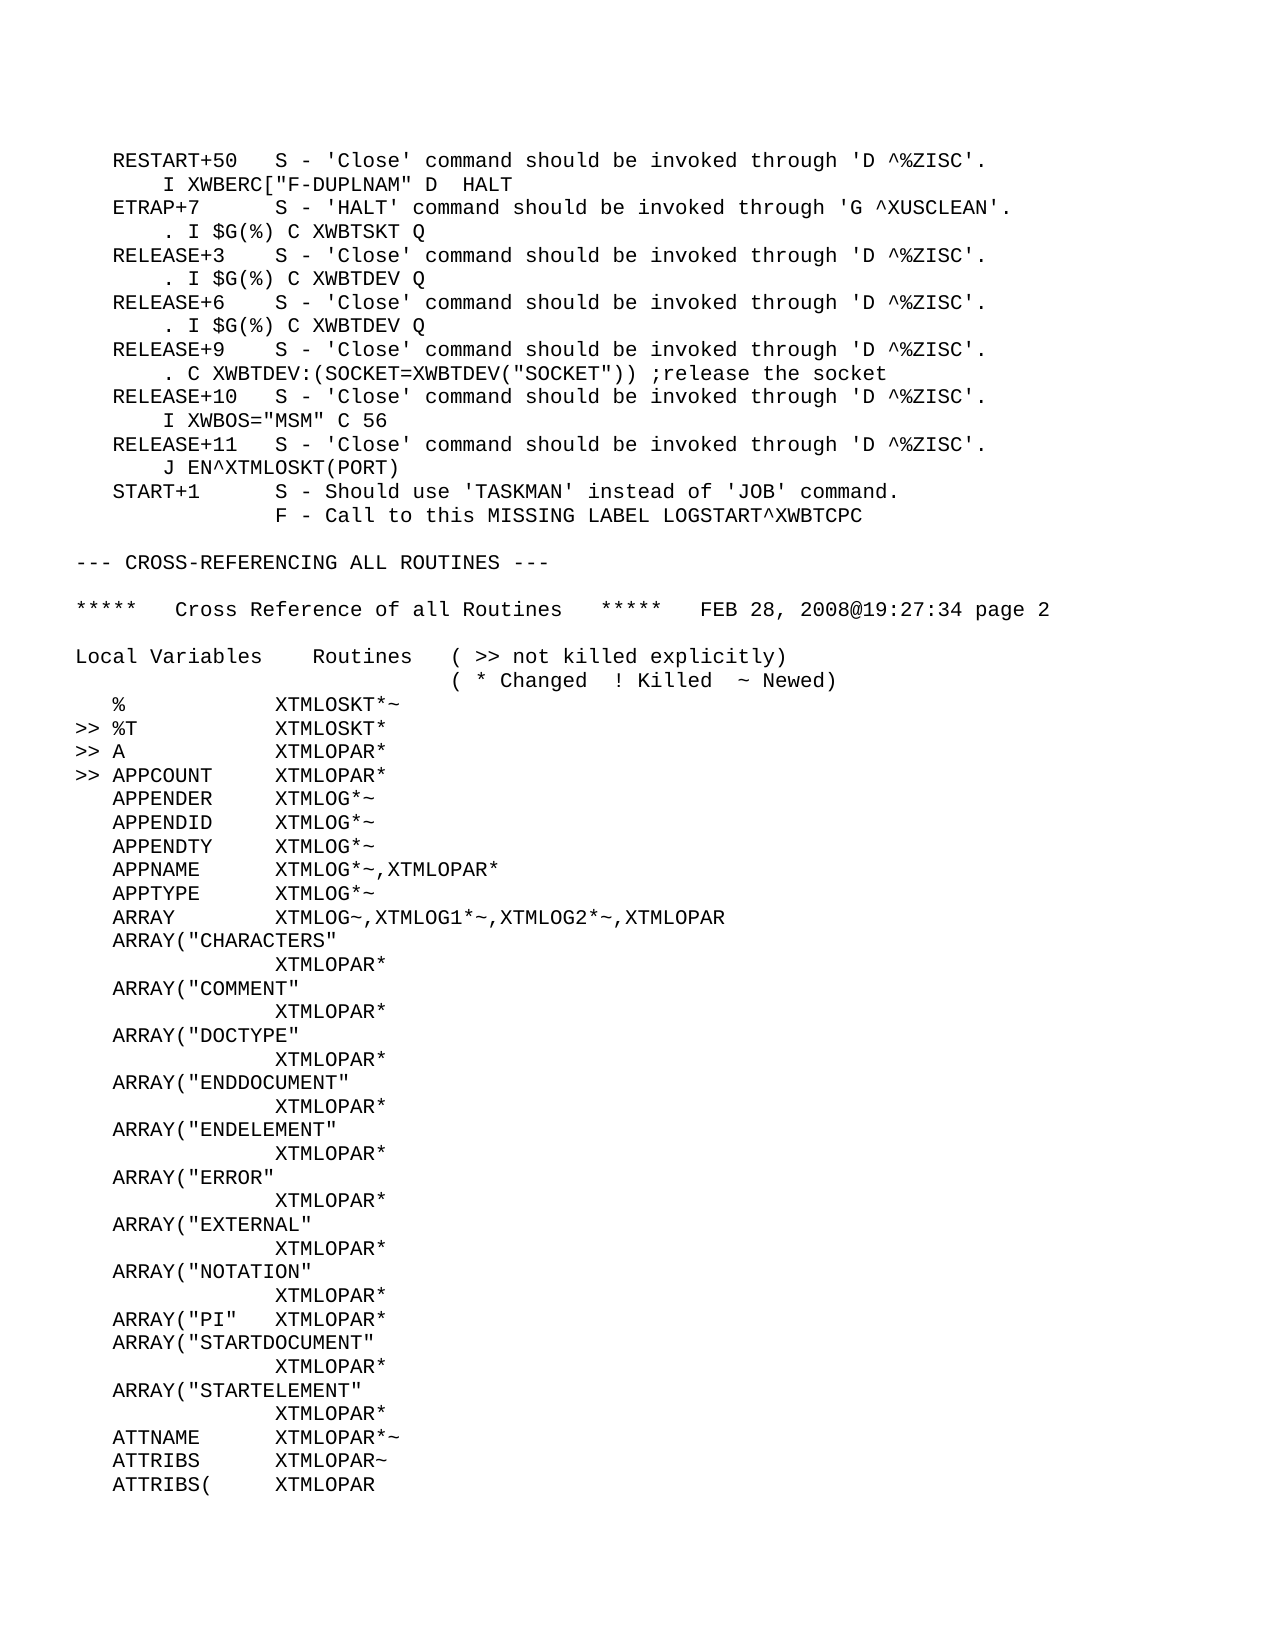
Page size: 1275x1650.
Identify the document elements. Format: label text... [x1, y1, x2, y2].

text ARRAY("PI" XTMLOPAR* [75, 1309, 1200, 1332]
text ARRAY("DOCTYPE" [75, 1025, 1200, 1048]
text RELEASE+11 S - 'Close' command should be invoked through 'D ^%ZISC'. [75, 434, 1200, 457]
text ATTNAME XTMLOPAR*~ [75, 1427, 1200, 1451]
text . I $G(%) C XWBTDEV Q [75, 268, 1200, 292]
text % XTMLOSKT*~ [75, 694, 1200, 717]
text >> A XTMLOPAR* [75, 741, 1200, 765]
text --- CROSS-REFERENCING ALL ROUTINES --- [75, 552, 1200, 576]
text ARRAY("COMMENT" [75, 978, 1200, 1001]
text . I $G(%) C XWBTSKT Q [75, 221, 1200, 244]
text ARRAY("ENDDOCUMENT" [75, 1072, 1200, 1096]
text RELEASE+9 S - 'Close' command should be invoked through 'D ^%ZISC'. [75, 339, 1200, 363]
text I XWBERC["F-DUPLNAM" D HALT [75, 174, 1200, 197]
text APPENDID XTMLOG*~ [75, 812, 1200, 836]
text >> %T XTMLOSKT* [75, 717, 1200, 741]
text RESTART+50 S - 'Close' command should be invoked through 'D ^%ZISC'. [75, 150, 1200, 174]
text ETRAP+7 S - 'HALT' command should be invoked through 'G ^XUSCLEAN'. [75, 197, 1200, 221]
text RELEASE+6 S - 'Close' command should be invoked through 'D ^%ZISC'. [75, 292, 1200, 316]
text ATTRIBS XTMLOPAR~ [75, 1451, 1200, 1474]
text ARRAY("ERROR" [75, 1167, 1200, 1190]
text APPNAME XTMLOG*~,XTMLOPAR* [75, 859, 1200, 883]
text XTMLOPAR* [75, 1238, 1200, 1261]
text XTMLOPAR* [75, 1285, 1200, 1309]
text ***** Cross Reference of all Routines ***** FEB 28, 2008@19:27:34 page 2 [75, 599, 1200, 623]
text APPENDTY XTMLOG*~ [75, 836, 1200, 859]
text ARRAY("NOTATION" [75, 1261, 1200, 1285]
text XTMLOPAR* [75, 1096, 1200, 1119]
text XTMLOPAR* [75, 1143, 1200, 1167]
text J EN^XTMLOSKT(PORT) [75, 457, 1200, 481]
text XTMLOPAR* [75, 1001, 1200, 1025]
text XTMLOPAR* [75, 1190, 1200, 1214]
text START+1 S - Should use 'TASKMAN' instead of 'JOB' command. [75, 481, 1200, 505]
text ( * Changed ! Killed ~ Newed) [75, 670, 1200, 694]
text XTMLOPAR* [75, 1048, 1200, 1072]
text ARRAY("ENDELEMENT" [75, 1119, 1200, 1143]
text APPENDER XTMLOG*~ [75, 788, 1200, 812]
text RELEASE+3 S - 'Close' command should be invoked through 'D ^%ZISC'. [75, 244, 1200, 268]
text F - Call to this MISSING LABEL LOGSTART^XWBTCPC [75, 505, 1200, 528]
text ARRAY("EXTERNAL" [75, 1214, 1200, 1238]
text Local Variables Routines ( >> not killed explicitly) [75, 647, 1200, 670]
text I XWBOS="MSM" C 56 [75, 410, 1200, 434]
text APPTYPE XTMLOG*~ [75, 883, 1200, 907]
text ARRAY("STARTDOCUMENT" [75, 1332, 1200, 1356]
text >> APPCOUNT XTMLOPAR* [75, 765, 1200, 788]
text . C XWBTDEV:(SOCKET=XWBTDEV("SOCKET")) ;release the socket [75, 363, 1200, 386]
text ARRAY("STARTELEMENT" [75, 1379, 1200, 1403]
text ATTRIBS( XTMLOPAR [75, 1474, 1200, 1498]
text . I $G(%) C XWBTDEV Q [75, 316, 1200, 339]
text RELEASE+10 S - 'Close' command should be invoked through 'D ^%ZISC'. [75, 386, 1200, 410]
text XTMLOPAR* [75, 1356, 1200, 1379]
text ARRAY XTMLOG~,XTMLOG1*~,XTMLOG2*~,XTMLOPAR [75, 907, 1200, 930]
text ARRAY("CHARACTERS" [75, 930, 1200, 954]
text XTMLOPAR* [75, 954, 1200, 978]
text XTMLOPAR* [75, 1403, 1200, 1427]
